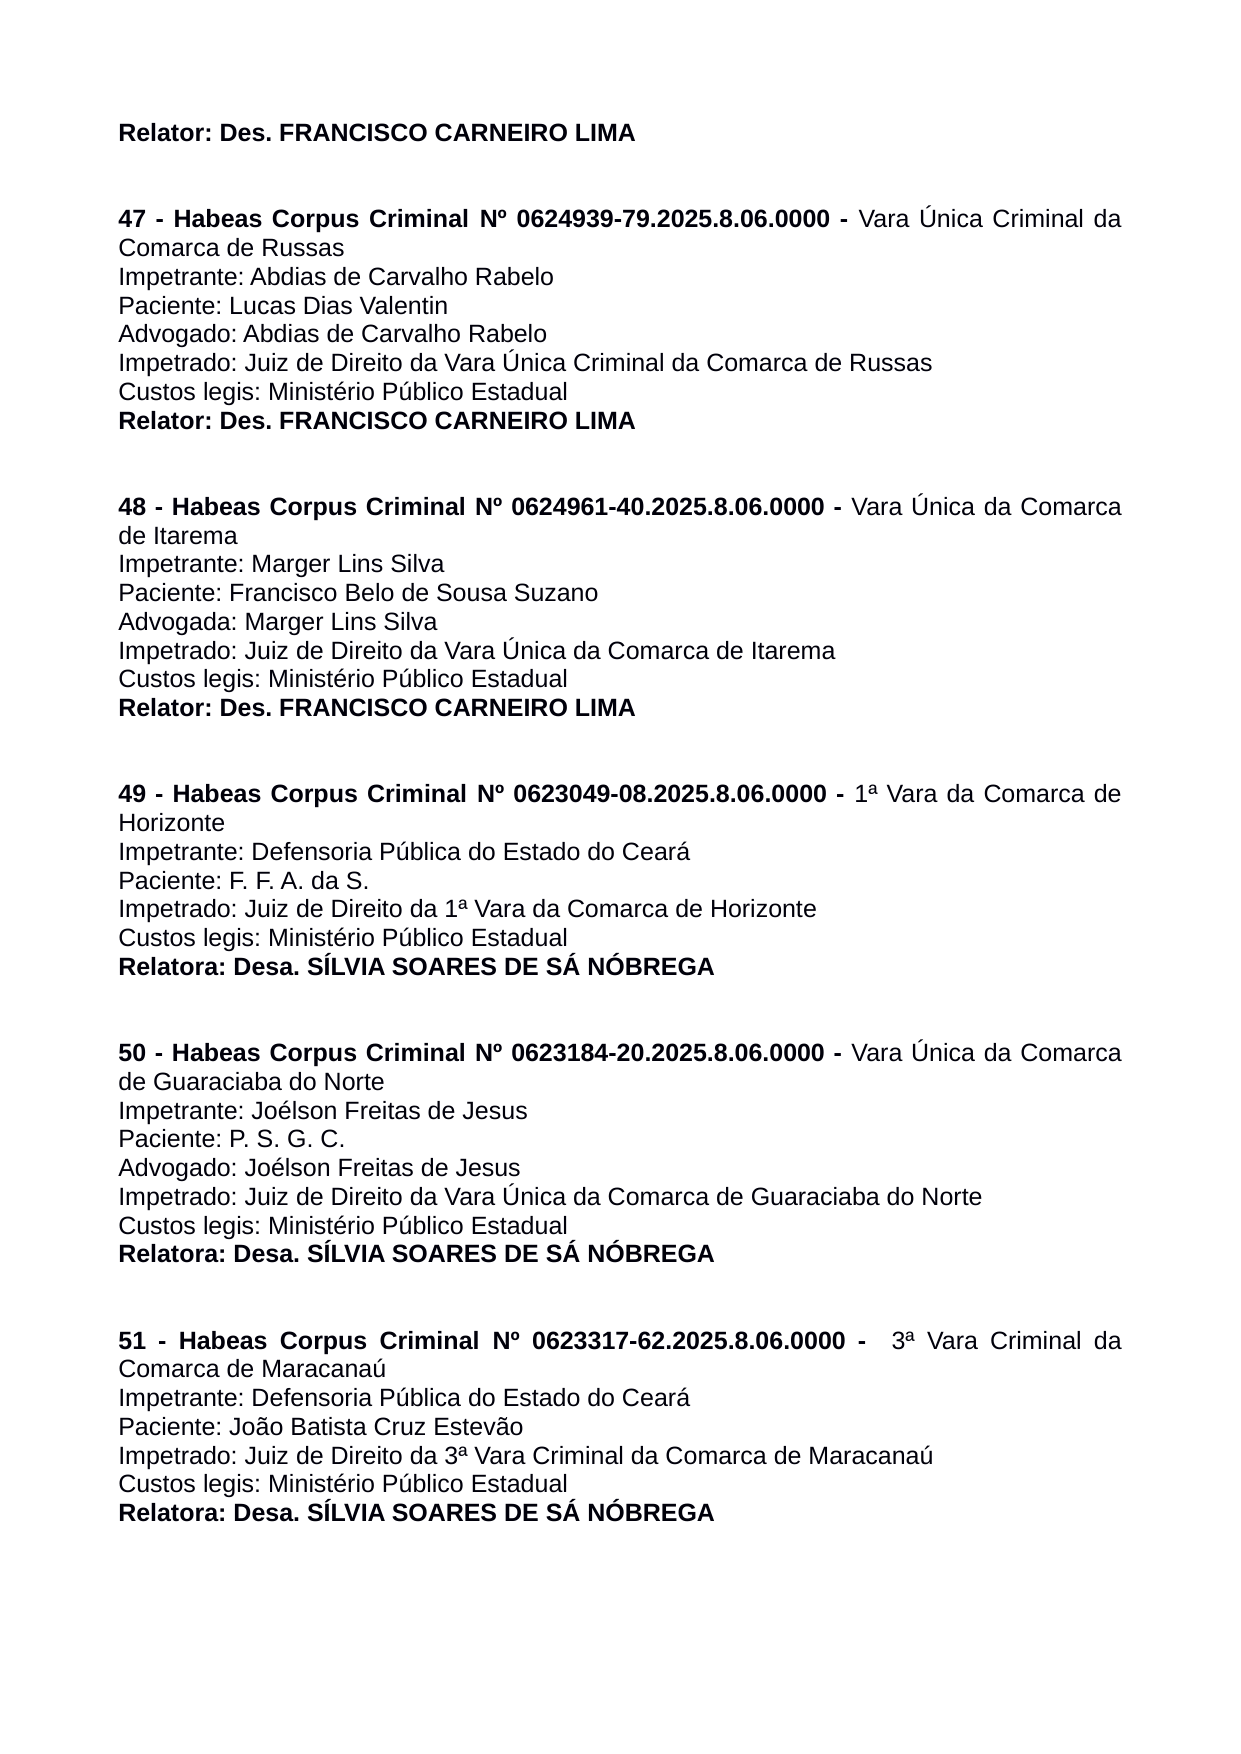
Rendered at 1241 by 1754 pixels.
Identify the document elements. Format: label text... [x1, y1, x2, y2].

text Custos legis: Ministério Público Estadual [118, 1469, 1122, 1498]
text Impetrante: Defensoria Pública do Estado do Ceará [118, 837, 1122, 866]
text Custos legis: Ministério Público Estadual [118, 377, 1122, 406]
text Impetrante: Abdias de Carvalho Rabelo [118, 262, 1122, 291]
text Advogado: Abdias de Carvalho Rabelo [118, 319, 1122, 348]
text Paciente: Francisco Belo de Sousa Suzano [118, 578, 1122, 607]
text Advogado: Joélson Freitas de Jesus [118, 1153, 1122, 1182]
text Advogada: Marger Lins Silva [118, 607, 1122, 636]
text Impetrante: Joélson Freitas de Jesus [118, 1096, 1122, 1124]
text 50 - Habeas Corpus Criminal Nº 0623184-20.2025.8.06.0000 - Vara Única da Comarca de Guaraciaba do Norte [118, 1038, 1122, 1096]
text Relator: Des. FRANCISCO CARNEIRO LIMA [118, 693, 1122, 722]
text Impetrado: Juiz de Direito da 3ª Vara Criminal da Comarca de Maracanaú [118, 1441, 1122, 1469]
text Paciente: F. F. A. da S. [118, 866, 1122, 894]
text Impetrante: Marger Lins Silva [118, 549, 1122, 578]
text Impetrado: Juiz de Direito da 1ª Vara da Comarca de Horizonte [118, 894, 1122, 923]
text Relatora: Desa. SÍLVIA SOARES DE SÁ NÓBREGA [118, 1239, 1122, 1268]
text Paciente: P. S. G. C. [118, 1124, 1122, 1153]
text Custos legis: Ministério Público Estadual [118, 1211, 1122, 1239]
text 47 - Habeas Corpus Criminal Nº 0624939-79.2025.8.06.0000 - Vara Única Criminal da Comarca de Russas [118, 204, 1122, 262]
text Impetrado: Juiz de Direito da Vara Única Criminal da Comarca de Russas [118, 348, 1122, 377]
text Relator: Des. FRANCISCO CARNEIRO LIMA [118, 118, 1122, 147]
text Custos legis: Ministério Público Estadual [118, 664, 1122, 693]
text Impetrado: Juiz de Direito da Vara Única da Comarca de Guaraciaba do Norte [118, 1182, 1122, 1211]
text Paciente: Lucas Dias Valentin [118, 291, 1122, 319]
text 51 - Habeas Corpus Criminal Nº 0623317-62.2025.8.06.0000 - 3ª Vara Criminal da Comarca de Maracanaú [118, 1326, 1122, 1383]
text Impetrado: Juiz de Direito da Vara Única da Comarca de Itarema [118, 636, 1122, 664]
text Paciente: João Batista Cruz Estevão [118, 1412, 1122, 1441]
text 49 - Habeas Corpus Criminal Nº 0623049-08.2025.8.06.0000 - 1ª Vara da Comarca de Horizonte [118, 779, 1122, 837]
text Relatora: Desa. SÍLVIA SOARES DE SÁ NÓBREGA [118, 952, 1122, 981]
text Relator: Des. FRANCISCO CARNEIRO LIMA [118, 406, 1122, 434]
text Custos legis: Ministério Público Estadual [118, 923, 1122, 952]
text 48 - Habeas Corpus Criminal Nº 0624961-40.2025.8.06.0000 - Vara Única da Comarca de Itarema [118, 492, 1122, 549]
text Impetrante: Defensoria Pública do Estado do Ceará [118, 1383, 1122, 1412]
text Relatora: Desa. SÍLVIA SOARES DE SÁ NÓBREGA [118, 1498, 1122, 1527]
